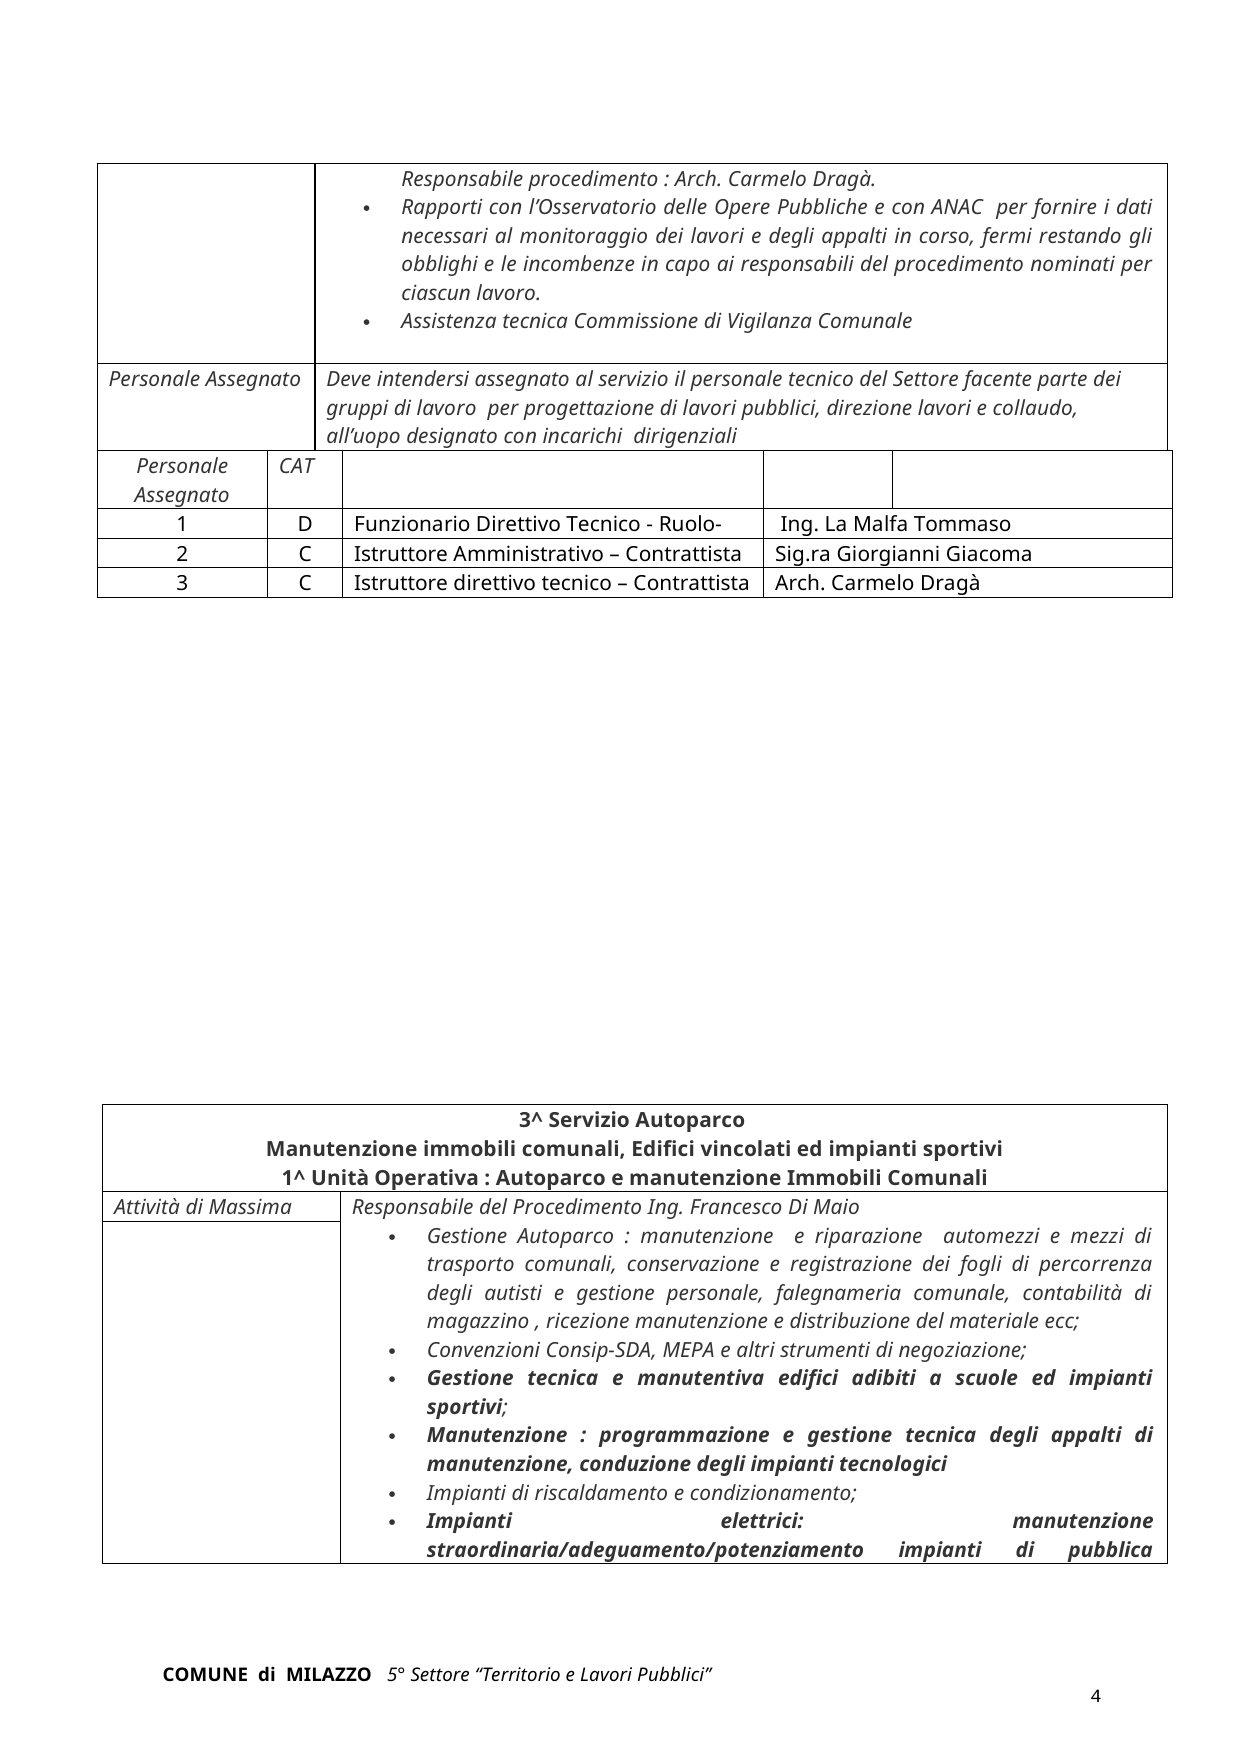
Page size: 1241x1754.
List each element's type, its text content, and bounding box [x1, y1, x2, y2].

table_cell Attività di Massima [103, 1192, 340, 1221]
table_cell [1168, 163, 1173, 363]
table_header 3^ Servizio Autoparco Manutenzione immobili comunali, Edifici vincolati ed impianti sportivi 1^ Unità Operativa : Autoparco e manutenzione Immobili Comunali [103, 1105, 1167, 1191]
table_cell Sig.ra Giorgianni Giacoma [764, 539, 1172, 567]
table_cell Istruttore Amministrativo – Contrattista [343, 539, 763, 567]
table_cell D [268, 509, 342, 538]
table_cell [764, 451, 892, 508]
table_cell [343, 451, 763, 508]
table_cell Arch. Carmelo Dragà [764, 568, 1172, 597]
table_cell [98, 164, 314, 363]
table_cell [1168, 363, 1173, 450]
table_cell [893, 451, 1172, 508]
table_cell Deve intendersi assegnato al servizio il personale tecnico del Settore facente parte dei gruppi di lavoro per progettazione di lavori pubblici, direzione lavori e collaudo, all’uopo designato con incarichi dirigenziali [316, 364, 1167, 450]
table_cell Personale Assegnato [98, 451, 267, 508]
table_cell 1 [98, 509, 267, 538]
table_cell [103, 1222, 340, 1563]
table_cell C [268, 568, 342, 597]
table_cell CAT [268, 451, 342, 508]
table_cell Responsabile del Procedimento Ing. Francesco Di Maio Gestione Autoparco : manutenzione e riparazione automezzi e mezzi di trasporto comunali, conservazione e registrazione dei fogli di percorrenza degli autisti e gestione personale, falegnameria comunale, contabilità di magazzino , ricezione manutenzione e distribuzione del materiale ecc; Convenzioni Consip-SDA, MEPA e altri strumenti di negoziazione; Gestione tecnica e manutentiva edifici adibiti a scuole ed impianti sportivi; Manutenzione : programmazione e gestione tecnica degli appalti di manutenzione, conduzione degli impianti tecnologici Impianti di riscaldamento e condizionamento; Impianti elettrici: manutenzione straordinaria/adeguamento/potenziamento impianti di pubblica illuminazione , progettazione e direzione lavori; Sicurezza sul lavoro. Responsabile Geom. Giambò Santi Programmazione e gestione tecnica degli appalti di manutenzione affidati all’esterno: Manutenzione cimitero comunale e relativi arredi Manutenzione Scuole ed edifici pubblici; Programmazione interventi di manutenzione ordinaria e straordinaria degli immobili comunali destinati allo sport, allo spettacolo e simili e relativi impianti tecnologici; Responsabile del Procedimento : Geom. Stanghellini Mario Verifiche accertamenti, sopralluoghi relativi agli impianti di riscaldamento e di condizionamento; Sopralluoghi ripristini stradali; Gestione tecnica eventi sportivi ( Giro di Sicilia, gare etc). [341, 1192, 1167, 1563]
table_cell C [268, 539, 342, 567]
table_cell Responsabile Procedimento : Ing. Tommaso La Malfa Progettazione di tutti gli interventi di ristrutturazione o relativi a nuove opere o lavori di competenza comunale ( viabilità, scuole, impianti sportivi, etc) ad eccezione di quelli rientranti nella competenza di altri Servizi tecnici del Settore; Procedure connesse alla presentazione dei bandi, contributi e finanziamenti a valere su riso Regionali, Nazionali, Comunitarie, PNRR; Coesione Territoriale, etc – Responsabile Procedimento Arch. Carmelo Dragà. Progettazione degli interventi di manutenzione ordinaria e straordinaria ( strade, aree pedonali, impianti di illuminazione ecc) ad eccezione di quelli rientranti nella competenza di altri servizi tecnici del Settore; Progettazione integrata ( opere edili e impianti tecnologici) di interventi di ristrutturazione di edifici esistenti per tutte le destinazioni d’uso ( scuole, impianti sportivi uffici ecc) sulla base delle necessità espresse dai servizi e/o settori interessati;. Redazione dei progetti fattibilità tecnica economica per il loro inserimento nel Programma Triennale dei Lavori Pubblici o per corredare richieste di finanziamento e/o contributi; Responsabile Procedimento – Arch. Carmelo Dragà. Elaborazione, formazione e gestione del Programma Triennale dei Lavori Pubblici, dell’Elenco annuale e di altri strumenti di programmazione. Tenuta aggiornata dei progetti preliminari, definitivi ed esecutivi relativi agli interventi nello stesso inseriti; Direzione e contabilità lavori , collaudi e certificati di regolare esecuzione. Responsabile procedimento : Arch. Carmelo Dragà. Rapporti con l’Osservatorio delle Opere Pubbliche e con ANAC per fornire i dati necessari al monitoraggio dei lavori e degli appalti in corso, fermi restando gli obblighi e le incombenze in capo ai responsabili del procedimento nominati per ciascun lavoro. Assistenza tecnica Commissione di Vigilanza Comunale [316, 164, 1167, 363]
table_cell 3 [98, 568, 267, 597]
table_cell Istruttore direttivo tecnico – Contrattista [343, 568, 763, 597]
table_cell Funzionario Direttivo Tecnico - Ruolo- [343, 509, 763, 538]
table_cell Ing. La Malfa Tommaso [764, 509, 1172, 538]
table_cell Personale Assegnato [98, 364, 314, 450]
table_cell 2 [98, 539, 267, 567]
